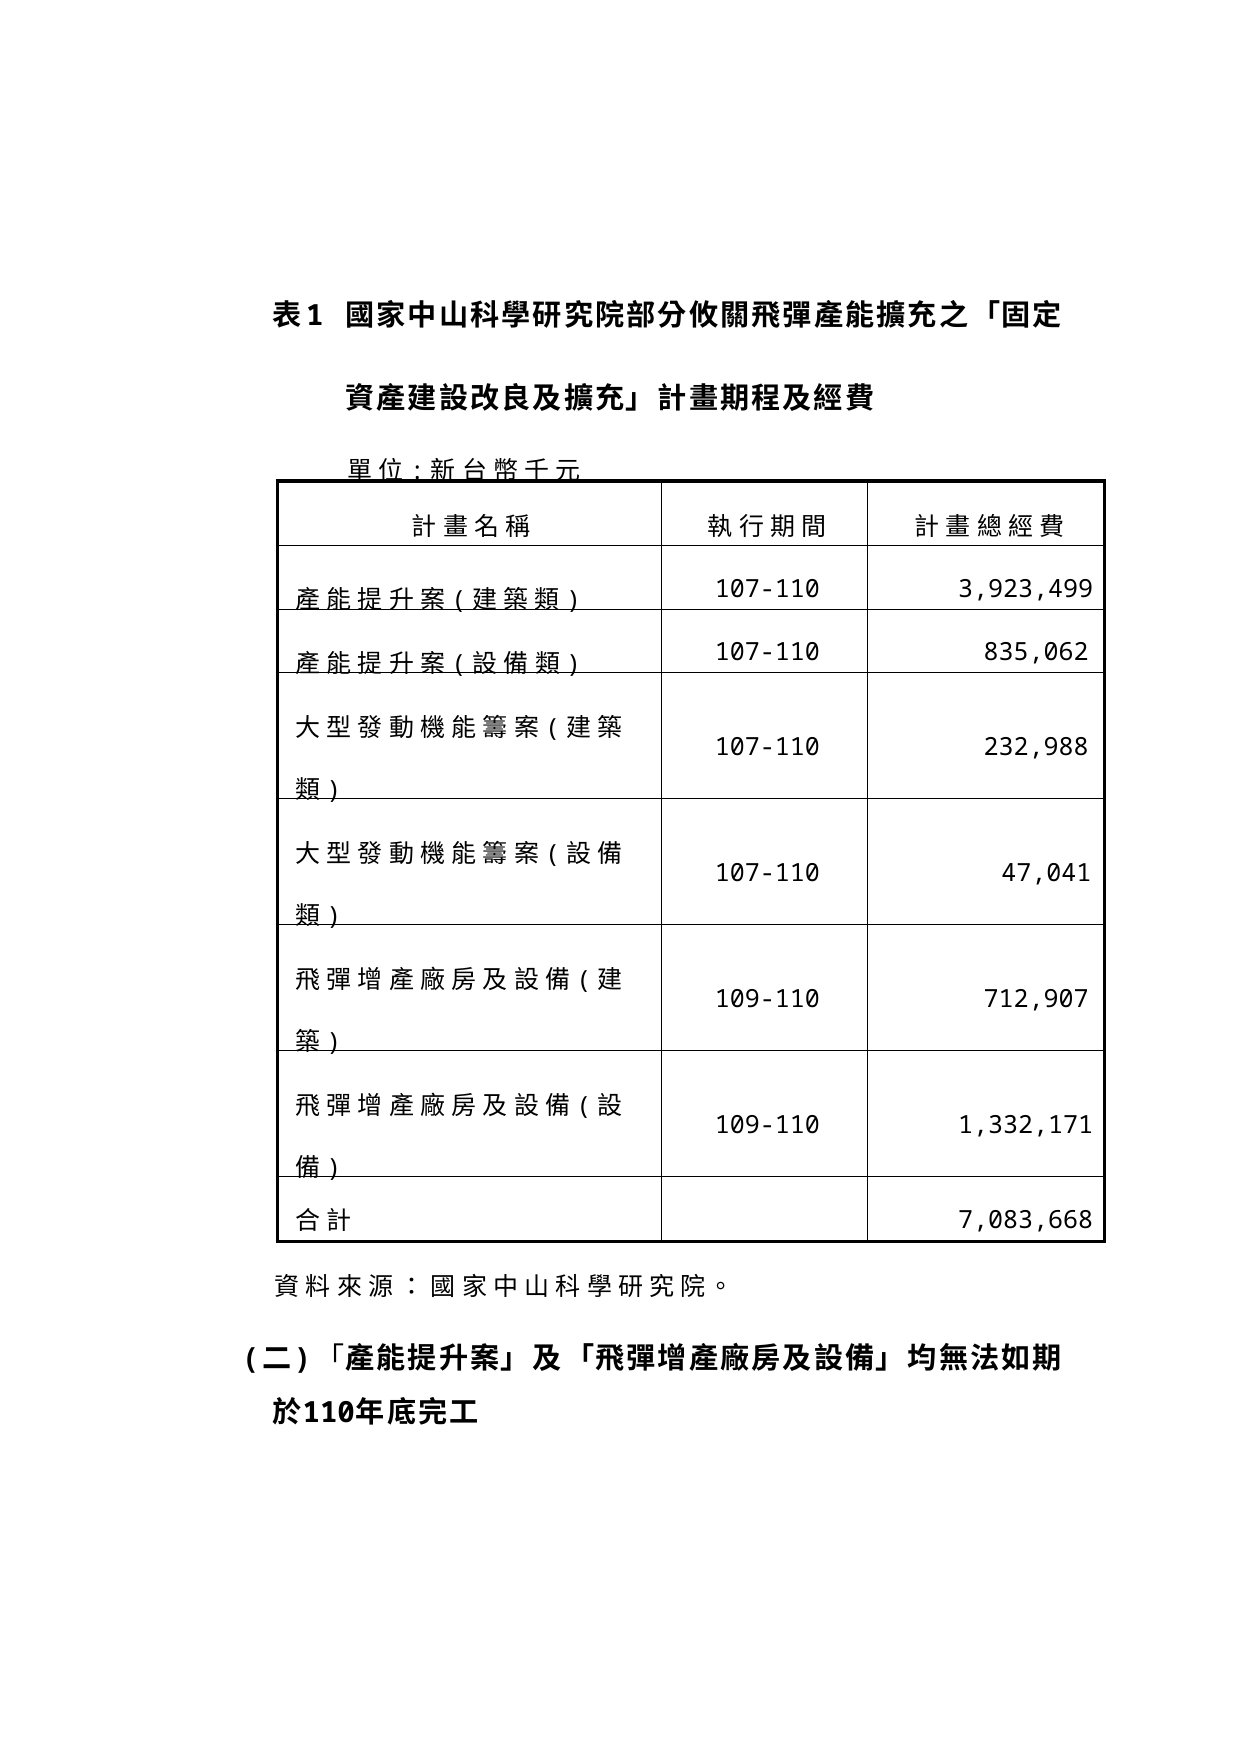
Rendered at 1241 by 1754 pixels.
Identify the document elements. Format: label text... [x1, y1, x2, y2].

table_cell 47,041 [868, 799, 1103, 924]
table_cell 232,988 [868, 673, 1103, 798]
table_cell 107-110 [662, 546, 867, 608]
table_cell 飛彈增產廠房及設備(設備) [279, 1051, 661, 1176]
table_cell 產能提升案(建築類) [279, 546, 661, 608]
table_cell 合計 [279, 1177, 661, 1240]
table_cell 109-110 [662, 1051, 867, 1176]
table_header 計畫總經費 [868, 483, 1103, 545]
table_cell 飛彈增產廠房及設備(建築) [279, 925, 661, 1050]
table_cell 3,923,499 [868, 546, 1103, 608]
text (二)「產能提升案」及「飛彈增產廠房及設備」均無法如期於110年底完工 [236, 1305, 1063, 1430]
table_cell 7,083,668 [868, 1177, 1103, 1240]
table_cell 107-110 [662, 610, 867, 672]
table_cell 109-110 [662, 925, 867, 1050]
table_cell 712,907 [868, 925, 1103, 1050]
table_cell 835,062 [868, 610, 1103, 672]
table_cell [662, 1177, 867, 1240]
text 表1 國家中山科學研究院部分攸關飛彈產能擴充之「固定資產建設改良及擴充」計畫期程及經費 單位:新台幣千元 [266, 229, 1092, 479]
text 資料來源：國家中山科學研究院。 [236, 1243, 1063, 1305]
table_cell 107-110 [662, 799, 867, 924]
table_cell 產能提升案(設備類) [279, 610, 661, 672]
table_header 計畫名稱 [279, 483, 661, 545]
table_cell 107-110 [662, 673, 867, 798]
table_cell 大型發動機能籌案(建築類) [279, 673, 661, 798]
table_cell 大型發動機能籌案(設備類) [279, 799, 661, 924]
table_cell 1,332,171 [868, 1051, 1103, 1176]
table_header 執行期間 [662, 483, 867, 545]
